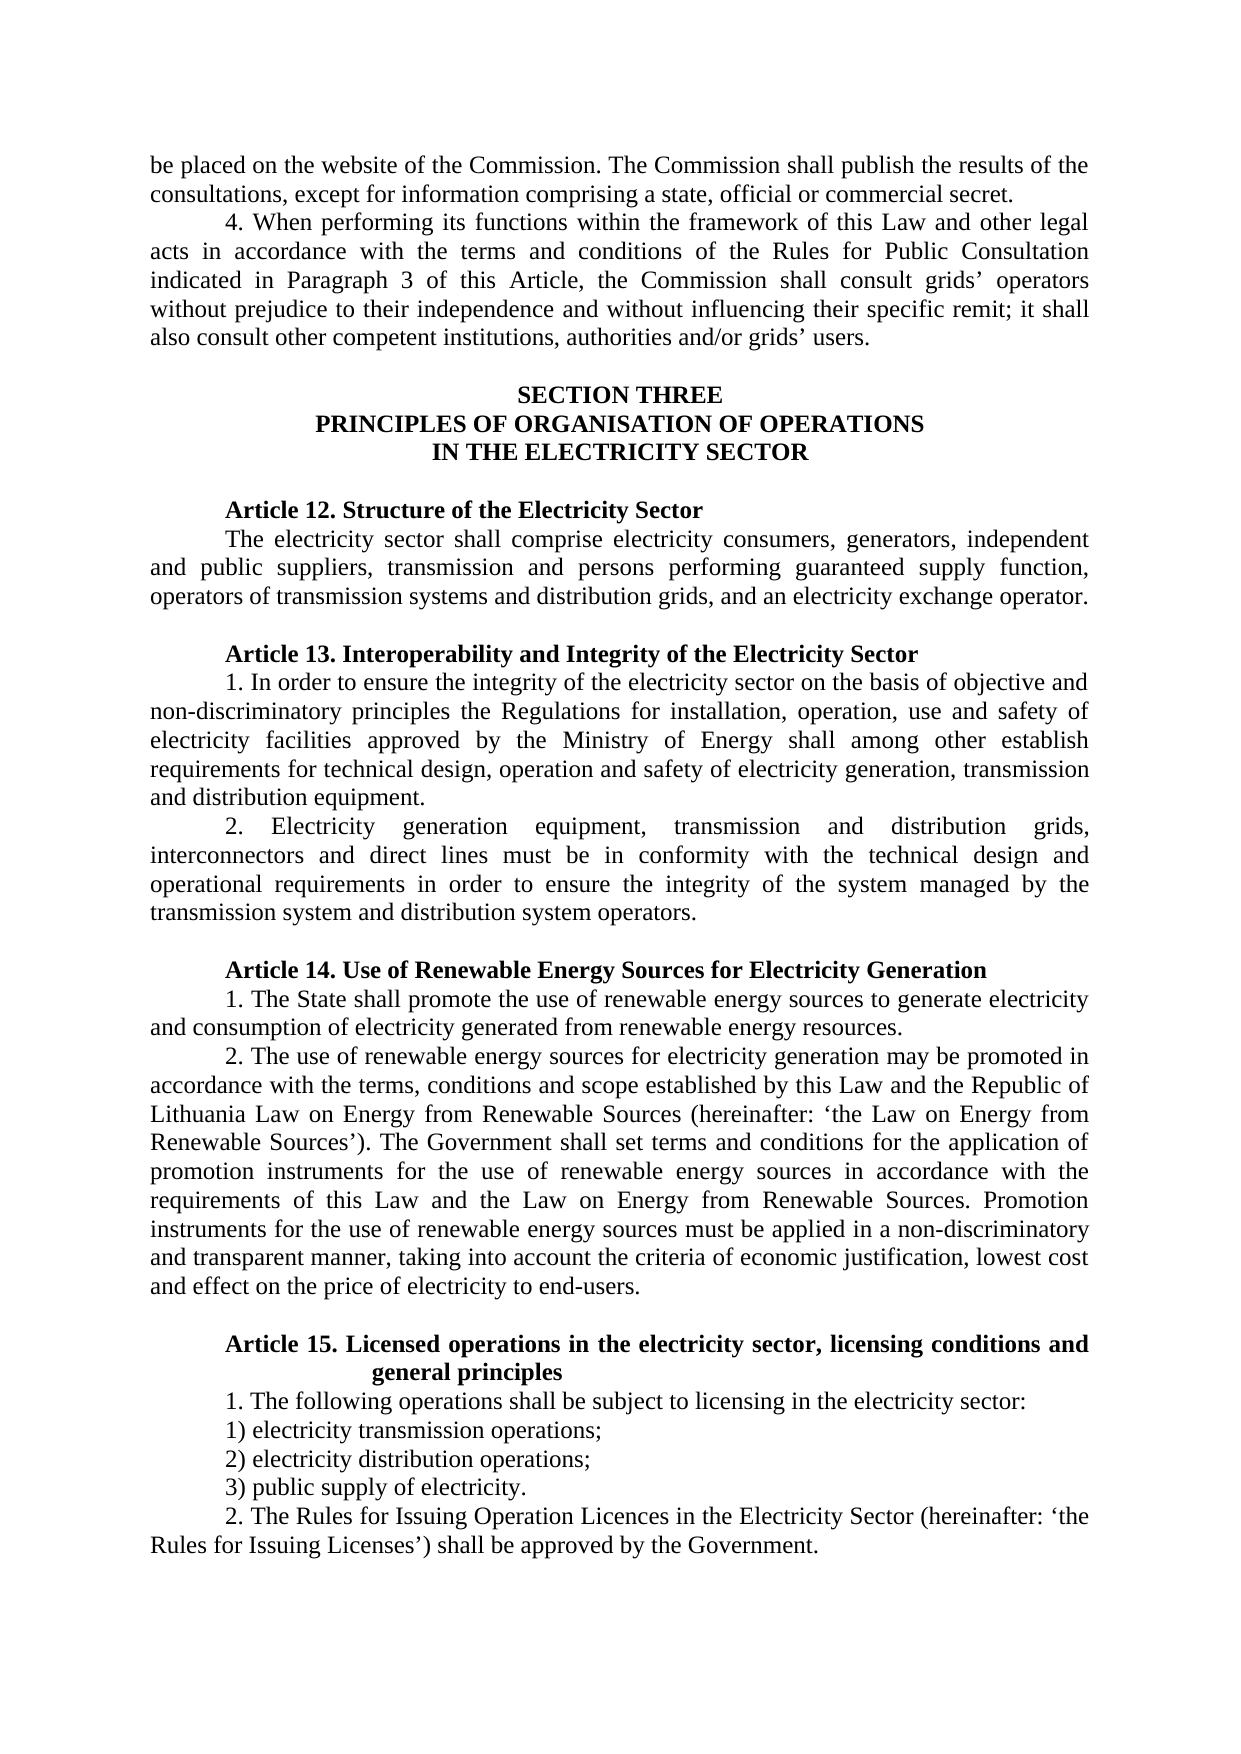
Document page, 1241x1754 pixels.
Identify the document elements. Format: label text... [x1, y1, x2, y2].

text 2. Electricity generation equipment, transmission and distribution grids, interconnectors and direct lines must be in conformity with the technical design and operational requirements in order to ensure the integrity of the system managed by the transmission system and distribution system operators. [150, 811, 1090, 926]
text 1) electricity transmission operations; [150, 1415, 1090, 1444]
text The electricity sector shall comprise electricity consumers, generators, independent and public suppliers, transmission and persons performing guaranteed supply function, operators of transmission systems and distribution grids, and an electricity exchange operator. [150, 524, 1090, 610]
text Article 13. Interoperability and Integrity of the Electricity Sector [150, 639, 1090, 667]
text Article 12. Structure of the Electricity Sector [150, 495, 1090, 524]
text 3) public supply of electricity. [150, 1472, 1090, 1501]
text 1. In order to ensure the integrity of the electricity sector on the basis of objective and non-discriminatory principles the Regulations for installation, operation, use and safety of electricity facilities approved by the Ministry of Energy shall among other establish requirements for technical design, operation and safety of electricity generation, transmission and distribution equipment. [150, 667, 1090, 811]
text 2. The Rules for Issuing Operation Licences in the Electricity Sector (hereinafter: ‘the Rules for Issuing Licenses’) shall be approved by the Government. [150, 1501, 1090, 1559]
text Article 15. Licensed operations in the electricity sector, licensing conditions and general principles [225, 1329, 1090, 1386]
text IN THE ELECTRICITY SECTOR [150, 437, 1090, 466]
text 1. The following operations shall be subject to licensing in the electricity sector: [150, 1386, 1090, 1415]
text 4. When performing its functions within the framework of this Law and other legal acts in accordance with the terms and conditions of the Rules for Public Consultation indicated in Paragraph 3 of this Article, the Commission shall consult grids’ operators without prejudice to their independence and without influencing their specific remit; it shall also consult other competent institutions, authorities and/or grids’ users. [150, 207, 1090, 351]
text Article 14. Use of Renewable Energy Sources for Electricity Generation [225, 955, 1090, 984]
text 2) electricity distribution operations; [150, 1444, 1090, 1472]
text be placed on the website of the Commission. The Commission shall publish the results of the consultations, except for information comprising a state, official or commercial secret. [150, 150, 1090, 207]
text 2. The use of renewable energy sources for electricity generation may be promoted in accordance with the terms, conditions and scope established by this Law and the Republic of Lithuania Law on Energy from Renewable Sources (hereinafter: ‘the Law on Energy from Renewable Sources’). The Government shall set terms and conditions for the application of promotion instruments for the use of renewable energy sources in accordance with the requirements of this Law and the Law on Energy from Renewable Sources. Promotion instruments for the use of renewable energy sources must be applied in a non-discriminatory and transparent manner, taking into account the criteria of economic justification, lowest cost and effect on the price of electricity to end-users. [150, 1041, 1090, 1300]
text PRINCIPLES OF ORGANISATION OF OPERATIONS [150, 409, 1090, 437]
text SECTION THREE [150, 380, 1090, 409]
text 1. The State shall promote the use of renewable energy sources to generate electricity and consumption of electricity generated from renewable energy resources. [150, 984, 1090, 1041]
